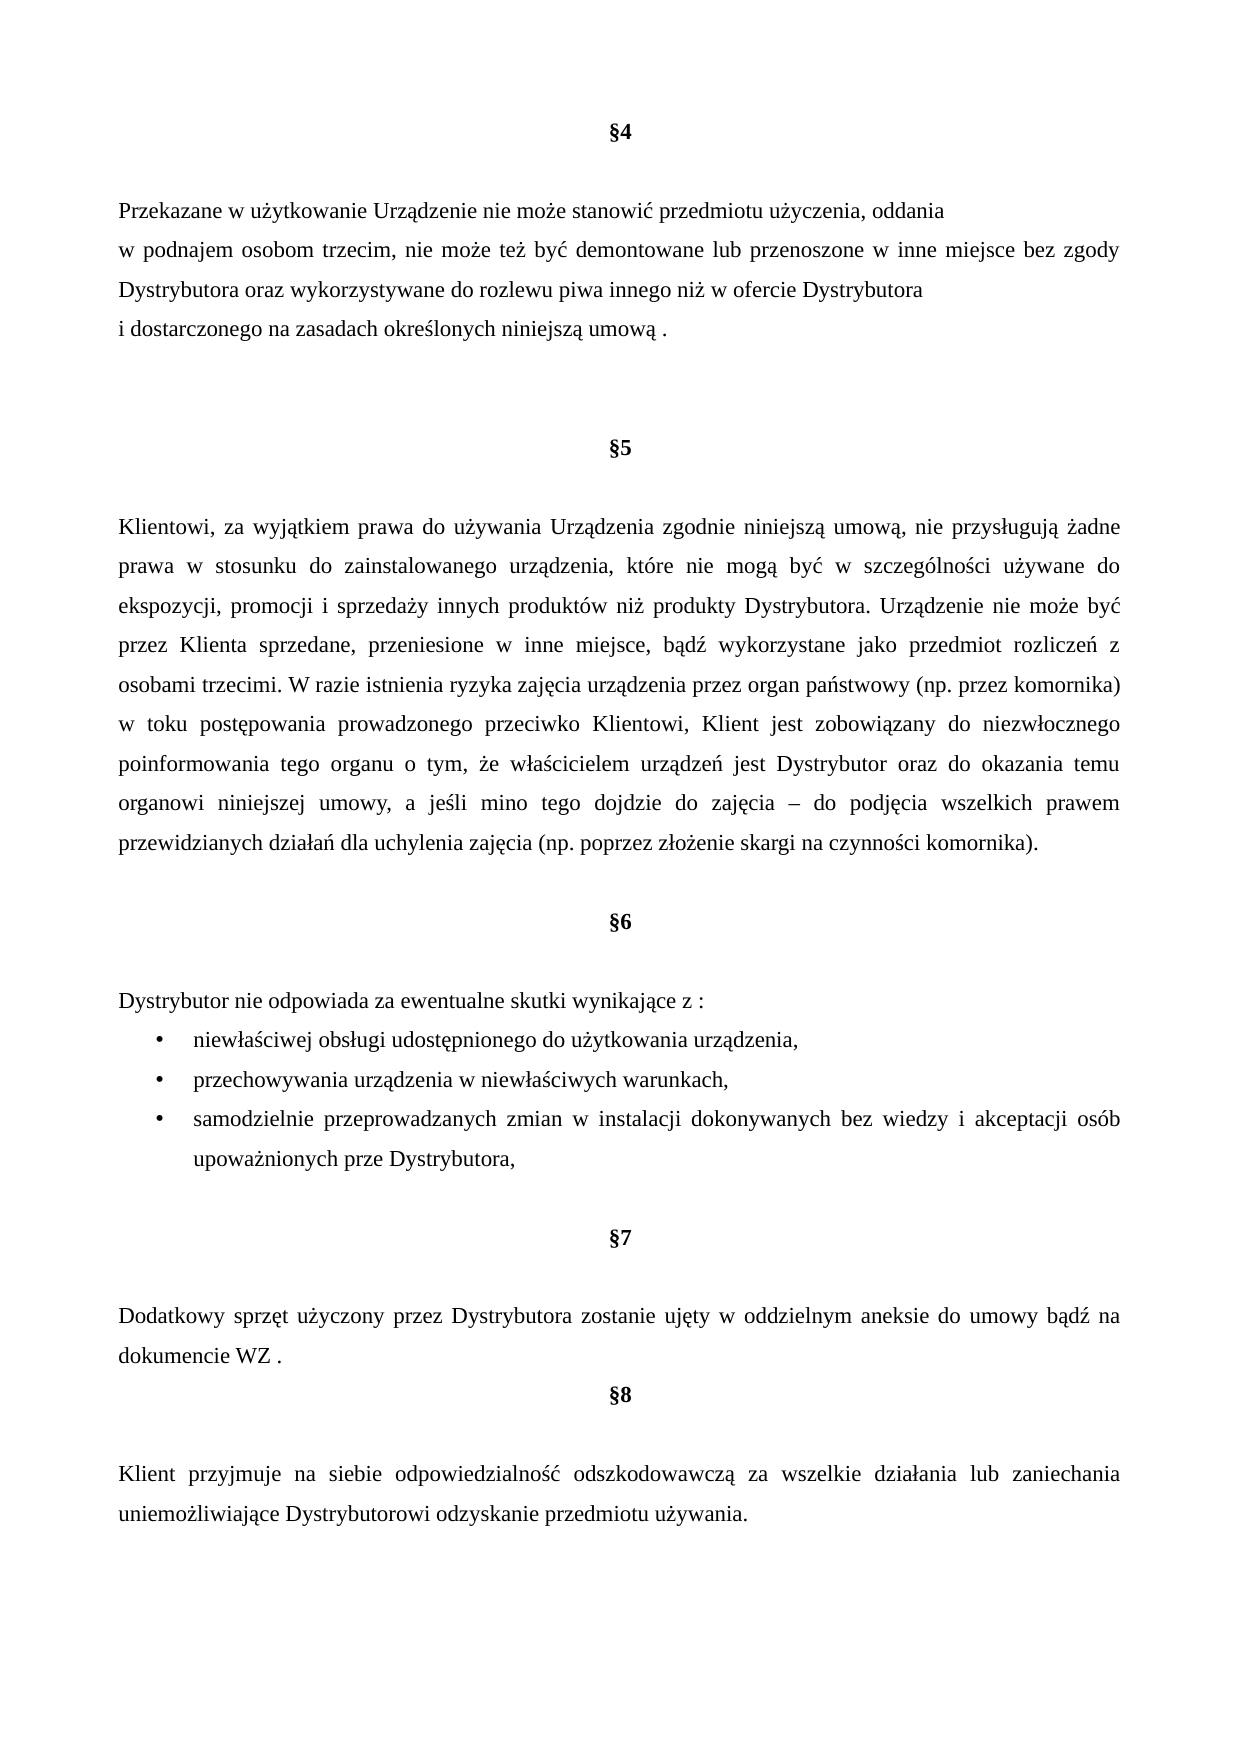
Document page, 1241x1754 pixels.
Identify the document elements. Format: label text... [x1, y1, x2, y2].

list niewłaściwej obsługi udostępnionego do użytkowania urządzenia, [156, 1026, 1122, 1052]
list przechowywania urządzenia w niewłaściwych warunkach, [156, 1066, 1122, 1092]
text §5 [118, 434, 1122, 460]
text Dodatkowy sprzęt użyczony przez Dystrybutora zostanie ujęty w oddzielnym aneksie do umowy bądź na dokumencie WZ . [118, 1302, 1122, 1368]
text §6 [118, 908, 1122, 934]
text Dystrybutor nie odpowiada za ewentualne skutki wynikające z : [118, 987, 1122, 1013]
text Klientowi, za wyjątkiem prawa do używania Urządzenia zgodnie niniejszą umową, nie przysługują żadne prawa w stosunku do zainstalowanego urządzenia, które nie mogą być w szczególności używane do ekspozycji, promocji i sprzedaży innych produktów niż produkty Dystrybutora. Urządzenie nie może być przez Klienta sprzedane, przeniesione w inne miejsce, bądź wykorzystane jako przedmiot rozliczeń z osobami trzecimi. W razie istnienia ryzyka zajęcia urządzenia przez organ państwowy (np. przez komornika) w toku postępowania prowadzonego przeciwko Klientowi, Klient jest zobowiązany do niezwłocznego poinformowania tego organu o tym, że właścicielem urządzeń jest Dystrybutor oraz do okazania temu organowi niniejszej umowy, a jeśli mino tego dojdzie do zajęcia – do podjęcia wszelkich prawem przewidzianych działań dla uchylenia zajęcia (np. poprzez złożenie skargi na czynności komornika). [118, 513, 1122, 855]
text Klient przyjmuje na siebie odpowiedzialność odszkodowawczą za wszelkie działania lub zaniechania uniemożliwiające Dystrybutorowi odzyskanie przedmiotu używania. [118, 1460, 1122, 1526]
text i dostarczonego na zasadach określonych niniejszą umową . [118, 316, 1122, 342]
text Przekazane w użytkowanie Urządzenie nie może stanowić przedmiotu użyczenia, oddania [118, 197, 1122, 223]
text §4 [118, 118, 1122, 144]
text §7 [118, 1223, 1122, 1250]
text §8 [118, 1381, 1122, 1408]
list samodzielnie przeprowadzanych zmian w instalacji dokonywanych bez wiedzy i akceptacji osób upoważnionych prze Dystrybutora, [156, 1105, 1122, 1171]
text w podnajem osobom trzecim, nie może też być demontowane lub przenoszone w inne miejsce bez zgody Dystrybutora oraz wykorzystywane do rozlewu piwa innego niż w ofercie Dystrybutora [118, 237, 1122, 302]
